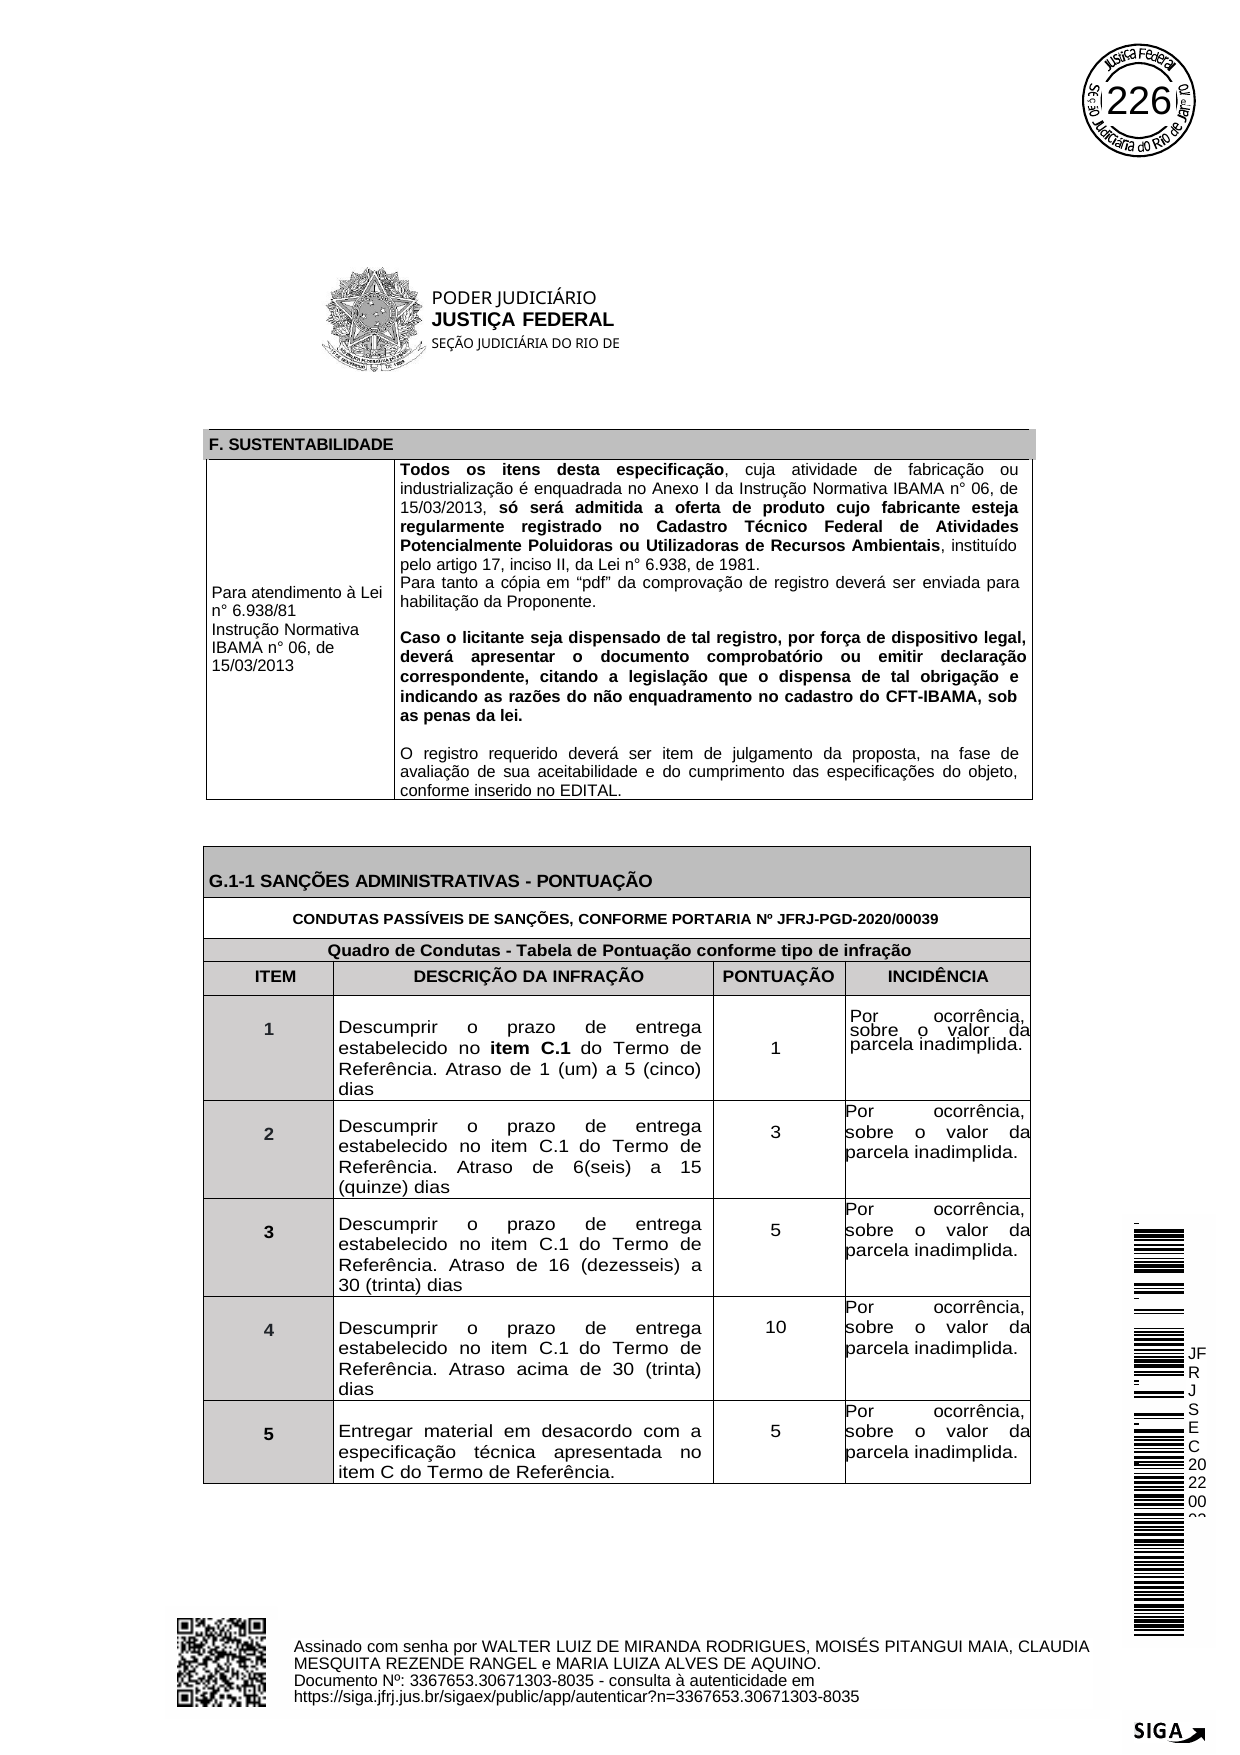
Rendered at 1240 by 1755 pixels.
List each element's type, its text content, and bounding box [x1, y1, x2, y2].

table_cell Potencialmente Poluidoras ou Utilizadoras de Recursos Ambientais, instituído [395, 536, 1032, 555]
table_cell 3 [204, 1199, 333, 1296]
table_cell Por ocorrência, sobre o valor da parcela inadimplida. [846, 1401, 1030, 1483]
table_cell INCIDÊNCIA [846, 962, 1030, 995]
table_cell Para atendimento à Lei n° 6.938/81 [207, 460, 394, 620]
text e [1180, 95, 1193, 105]
table_cell Caso o licitante seja dispensado de tal registro, por força de dispositivo legal, deverá apresentar o documento comprobatório ou emitir declaração correspondente, citando a legislação que o dispensa de tal obrigação e [395, 620, 1032, 687]
table_cell PONTUAÇÃO [714, 962, 845, 995]
text ç [1088, 98, 1099, 106]
table_cell ITEM [204, 962, 333, 995]
table_cell DESCRIÇÃO DA INFRAÇÃO [334, 962, 713, 995]
table_cell 15/03/2013, só será admitida a oferta de produto cujo fabricante esteja [395, 498, 1032, 517]
table_cell Descumprir o prazo de entrega estabelecido no item C.1 do Termo de Referência. Atraso de 6(seis) a 15 (quinze) dias [334, 1101, 713, 1198]
table_cell Quadro de Condutas - Tabela de Pontuação conforme tipo de infração [204, 939, 1030, 961]
table_cell pelo artigo 17, inciso II, da Lei n° 6.938, de 1981. [395, 555, 1032, 573]
table_cell Entregar material em desacordo com a especificação técnica apresentada no item C do Termo de Referência. [334, 1401, 713, 1483]
table_cell Por ocorrência, sobre o valor da parcela inadimplida. [846, 996, 1030, 1100]
table_cell 1 [714, 996, 845, 1100]
table_cell conforme inserido no EDITAL. [395, 781, 1032, 799]
table_cell indicando as razões do não enquadramento no cadastro do CFT-IBAMA, sob [395, 687, 1032, 706]
table_cell Descumprir o prazo de entrega estabelecido no item C.1 do Termo de Referência. Atraso de 1 (um) a 5 (cinco) dias [334, 996, 713, 1100]
table_cell O registro requerido deverá ser item de julgamento da proposta, na fase de [395, 734, 1032, 762]
table_cell CONDUTAS PASSÍVEIS DE SANÇÕES, CONFORME PORTARIA Nº JFRJ-PGD-2020/00039 [204, 898, 1030, 937]
table_header G.1-1 SANÇÕES ADMINISTRATIVAS - PONTUAÇÃO [204, 847, 1030, 897]
table_cell Por ocorrência, sobre o valor da parcela inadimplida. [846, 1101, 1030, 1198]
table_cell regularmente registrado no Cadastro Técnico Federal de Atividades [395, 517, 1032, 536]
table_cell as penas da lei. [395, 706, 1032, 734]
table_cell 2 [204, 1101, 333, 1198]
table_cell 1 [204, 996, 333, 1100]
table_cell avaliação de sua aceitabilidade e do cumprimento das especificações do objeto, [395, 763, 1032, 781]
table_cell 4 [204, 1297, 333, 1400]
table_cell Descumprir o prazo de entrega estabelecido no item C.1 do Termo de Referência. Atraso acima de 30 (trinta) dias [334, 1297, 713, 1400]
table_cell Por ocorrência, sobre o valor da parcela inadimplida. [846, 1199, 1030, 1296]
text JFRJSEC202200022A [1188, 1345, 1207, 1517]
table_cell Todos os itens desta especificação, cuja atividade de fabricação ou [395, 460, 1032, 479]
table_cell Para tanto a cópia em “pdf” da comprovação de registro deverá ser enviada para habilitação da Proponente. [395, 574, 1032, 620]
table_cell Instrução Normativa IBAMA n° 06, de 15/03/2013 [207, 620, 394, 799]
table_header F. SUSTENTABILIDADE [209, 430, 1029, 459]
table_cell 5 [714, 1199, 845, 1296]
table_cell 5 [204, 1401, 333, 1483]
table_cell 5 [714, 1401, 845, 1483]
table_cell 3 [714, 1101, 845, 1198]
table_cell Por ocorrência, sobre o valor da parcela inadimplida. [846, 1297, 1030, 1400]
table_cell Descumprir o prazo de entrega estabelecido no item C.1 do Termo de Referência. Atraso de 16 (dezesseis) a 30 (trinta) dias [334, 1199, 713, 1296]
table_cell 10 [714, 1297, 845, 1400]
table_cell industrialização é enquadrada no Anexo I da Instrução Normativa IBAMA n° 06, de [395, 479, 1032, 498]
